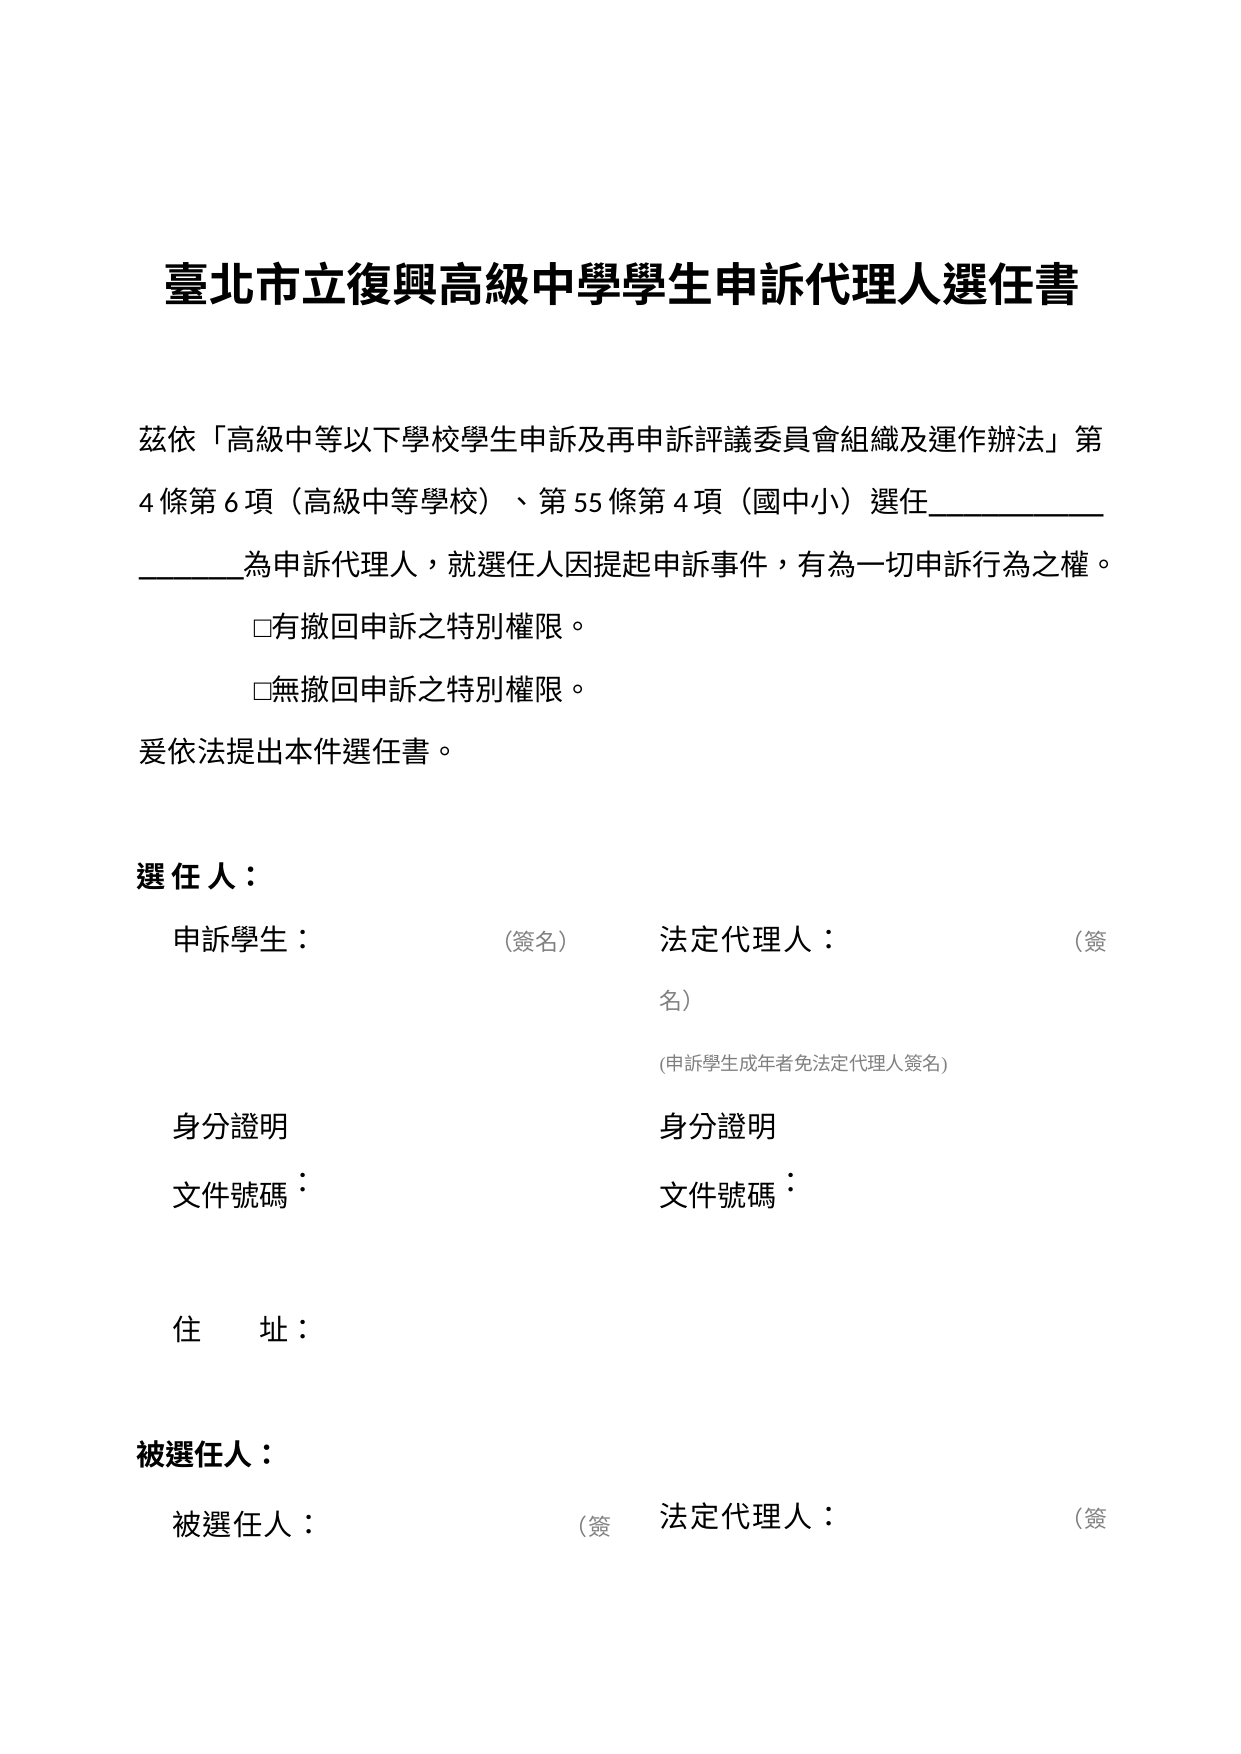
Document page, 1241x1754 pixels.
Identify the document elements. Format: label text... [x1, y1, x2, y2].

table_cell 住 址： [136, 1278, 623, 1348]
text 選 任 人： [136, 833, 1104, 896]
text 爰依法提出本件選任書。 [138, 708, 1104, 771]
table_cell [136, 1208, 623, 1278]
table_header 法定代理人： （簽 [623, 1473, 1110, 1543]
text □有撤回申訴之特別權限。 [173, 583, 1104, 646]
table_cell (申訴學生成年者免法定代理人簽名) [623, 1021, 1110, 1083]
table_header 被選任人： （簽 [136, 1473, 623, 1543]
table_cell [623, 1208, 1110, 1278]
table_cell 身分證明 文件號碼： [136, 1083, 623, 1208]
table_header 申訴學生： （簽名） [136, 896, 623, 1021]
text □無撤回申訴之特別權限。 [173, 646, 1104, 708]
text 臺北市立復興高級中學學生申訴代理人選任書 [136, 208, 1104, 333]
table_cell [136, 1021, 623, 1083]
table_cell [623, 1278, 1110, 1348]
table_header 法定代理人： （簽名） [623, 896, 1110, 1021]
text 茲依「高級中等以下學校學生申訴及再申訴評議委員會組織及運作辦法」第4條第6項（高級中等學校）、第55條第4項（國中小）選任________________為申訴代理人，就選任人因提起申訴事件，有為一切申訴行為之權。 [138, 396, 1104, 583]
table_cell 身分證明 文件號碼： [623, 1083, 1110, 1208]
text 被選任人： [136, 1411, 1104, 1473]
